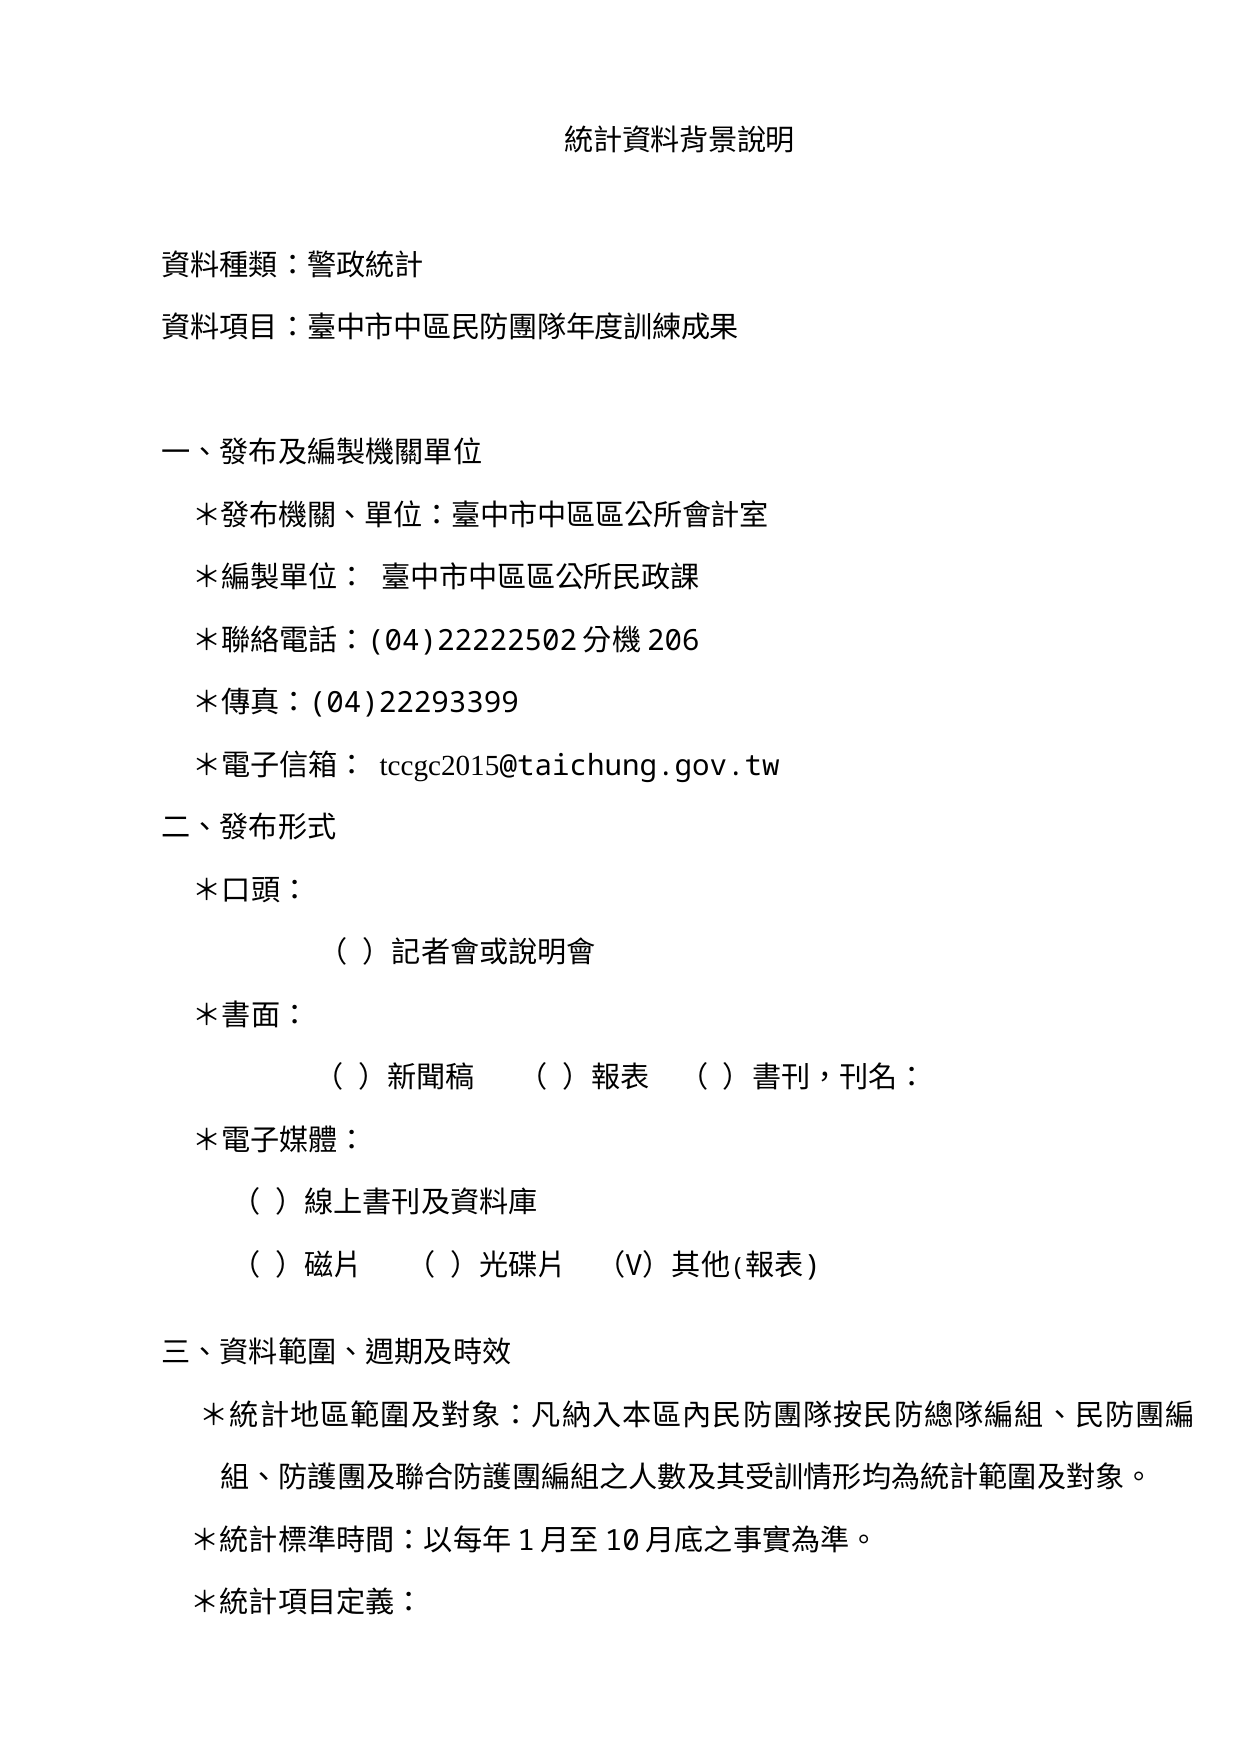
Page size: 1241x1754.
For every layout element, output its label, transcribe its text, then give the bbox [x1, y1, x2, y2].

table_header 統計資料背景說明 資料種類：警政統計 資料項目：臺中市中區民防團隊年度訓練成果 一、發布及編製機關單位 ＊發布機關、單位：臺中市中區區公所會計室 ＊編製單位： 臺中市中區區公所民政課 ＊聯絡電話：(04)22222502分機206 ＊傳真：(04)22293399 ＊電子信箱： tccgc2015@taichung.gov.tw 二、發布形式 口頭： （ ）記者會或說明會 書面： （ ）新聞稿 （ ）報表 （ ）書刊，刊名： ＊電子媒體： （ ）線上書刊及資料庫 （ ）磁片 （ ）光碟片 （V）其他(報表) 三、資料範圍、週期及時效 ＊統計地區範圍及對象：凡納入本區內民防團隊按民防總隊編組、民防團編組、防護團及聯合防護團編組之人數及其受訓情形均為統計範圍及對象。 ＊統計標準時間：以每年1月至10月底之事實為準。 ＊統計項目定義： [150, 96, 1209, 1621]
